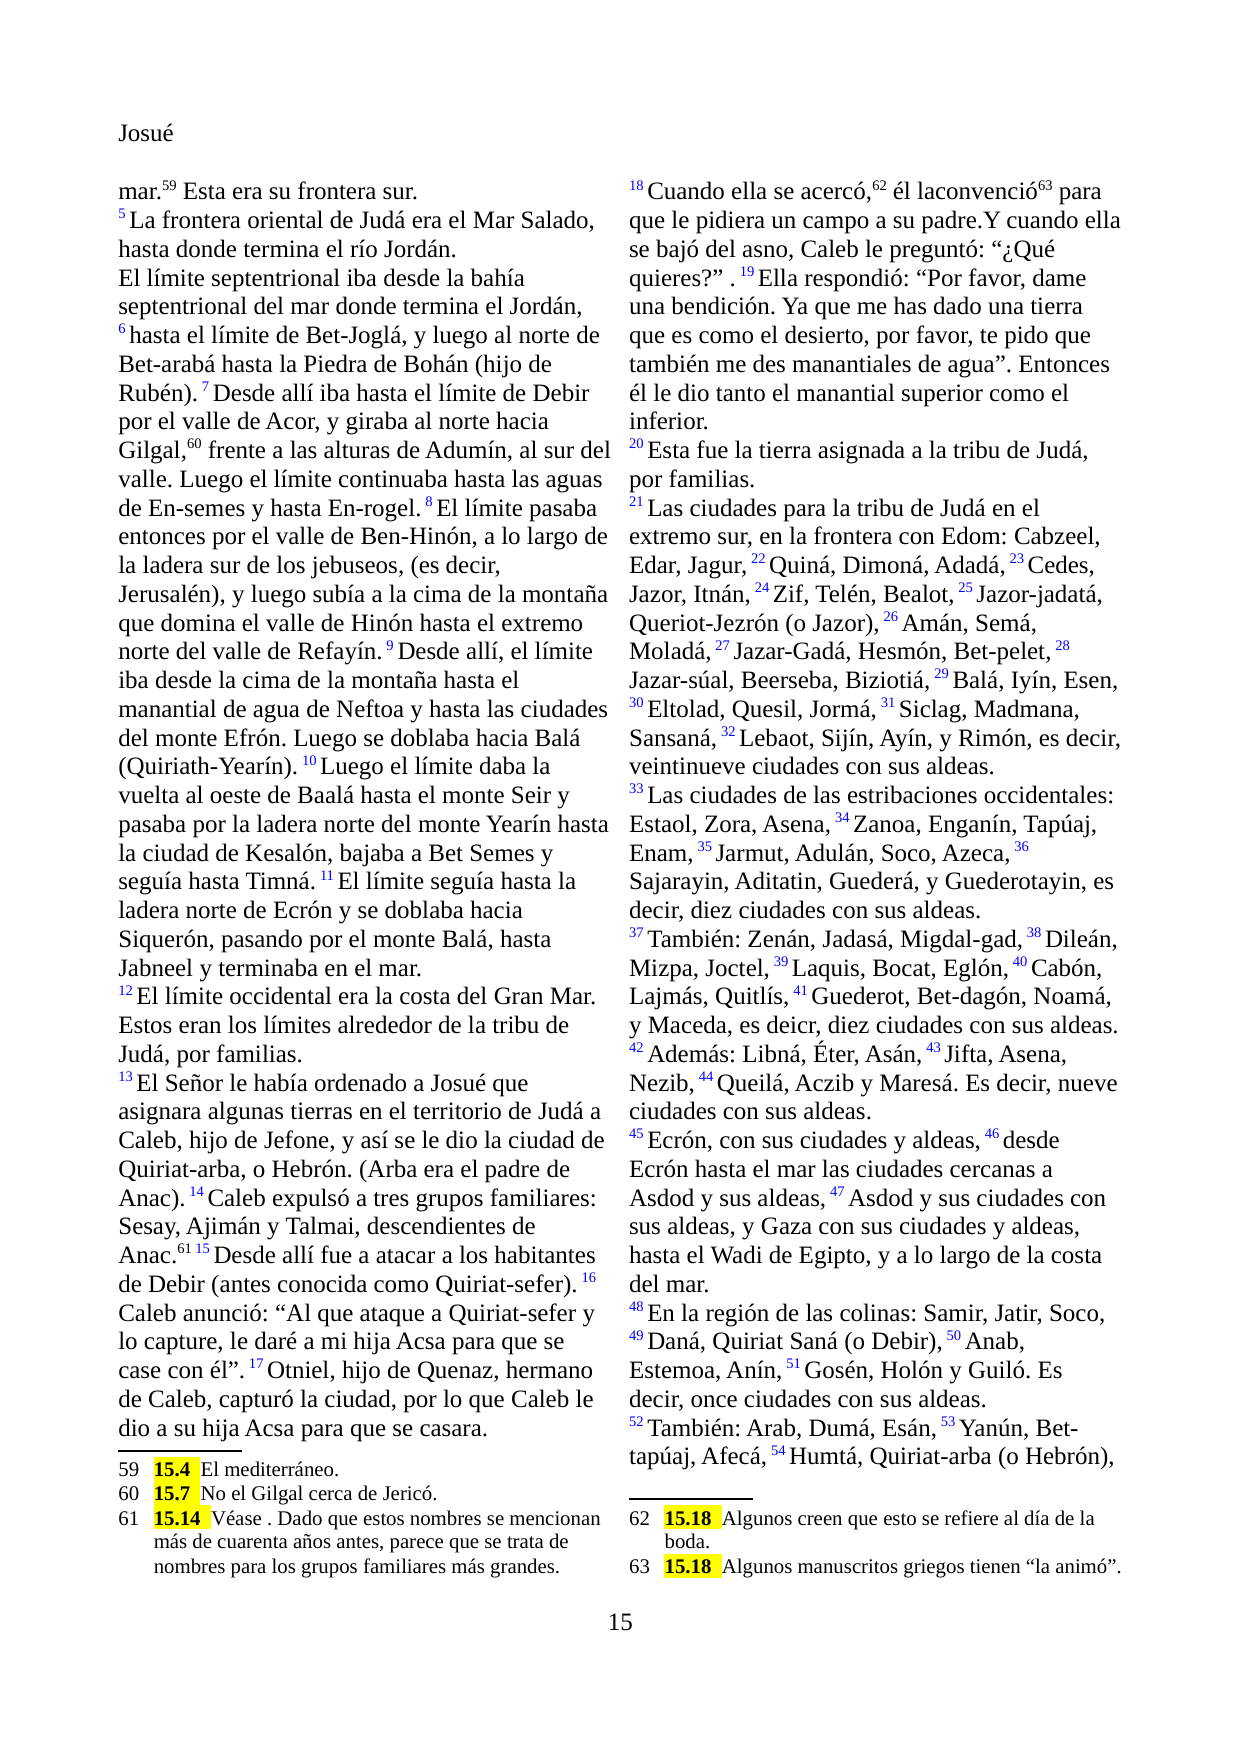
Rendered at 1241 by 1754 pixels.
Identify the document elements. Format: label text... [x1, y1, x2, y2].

text 15.4 El mediterráneo. [118, 1457, 154, 1481]
text Estos eran los límites alrededor de la tribu de Judá, por familias. [118, 1010, 611, 1068]
text 20 Esta fue la tierra asignada a la tribu de Judá, por familias. [629, 435, 1122, 493]
text 12 El límite occidental era la costa del Gran Mar. [118, 981, 611, 1010]
text 15 Esta fue la tierra asignada a la tribu de Judá, por familias: se extendía hacia el sur hasta la frontera de Edom, hasta el desierto de Zin en el extremo sur. 2 Su frontera comenzaba en el extremo del Mar Salado – la bahía que mira hacia el sur — 3 Hai luego iba hacia el sur del Paso de los escorpiones, a través del desierto de Zin, para luego dirigirse al sur de Cades-barnea hasta Hezrón. Desde allí subía hasta Adar y luego giraba hacia Carca, 4 pasando por Azmon y saliendo al Wadi de Egipto, terminando en el mar. Esta era su frontera sur. [118, 176, 611, 205]
text 15.18 Algunos manuscritos griegos tienen “la animó”. [629, 1553, 1122, 1578]
text 13 El Señor le había ordenado a Josué que asignara algunas tierras en el territorio de Judá a Caleb, hijo de Jefone, y así se le dio la ciudad de Quiriat-arba, o Hebrón. (Arba era el padre de Anac). 14 Caleb expulsó a tres grupos familiares: Sesay, Ajimán y Talmai, descendientes de Anac. 15 Desde allí fue a atacar a los habitantes de Debir (antes conocida como Quiriat-sefer). 16 Caleb anunció: “Al que ataque a Quiriat-sefer y lo capture, le daré a mi hija Acsa para que se case con él”. 17 Otniel, hijo de Quenaz, hermano de Caleb, capturó la ciudad, por lo que Caleb le dio a su hija Acsa para que se casara. [118, 1068, 611, 1441]
text 52 También: Arab, Dumá, Esán, 53 Yanún, Bet-tapúaj, Afecá, 54 Humtá, Quiriat-arba (o Hebrón), [629, 1413, 1122, 1470]
text 15.4 El mediterráneo. [200, 1457, 611, 1481]
text 48 En la región de las colinas: Samir, Jatir, Soco, 49 Daná, Quiriat Saná (o Debir), 50 Anab, Estemoa, Anín, 51 Gosén, Holón y Guiló. Es decir, once ciudades con sus aldeas. [629, 1298, 1122, 1413]
text 15.14 Véase . Dado que estos nombres se mencionan más de cuarenta años antes, parece que se trata de nombres para los grupos familiares más grandes. [118, 1505, 611, 1578]
text 15.7 No el Gilgal cerca de Jericó. [118, 1481, 154, 1505]
text 33 Las ciudades de las estribaciones occidentales: Estaol, Zora, Asena, 34 Zanoa, Enganín, Tapúaj, Enam, 35 Jarmut, Adulán, Soco, Azeca, 36 Sajarayin, Aditatin, Guederá, y Guederotayin, es decir, diez ciudades con sus aldeas. [629, 780, 1122, 924]
text 6 hasta el límite de Bet-Joglá, y luego al norte de Bet-arabá hasta la Piedra de Bohán (hijo de Rubén). 7 Desde allí iba hasta el límite de Debir por el valle de Acor, y giraba al norte hacia Gilgal, frente a las alturas de Adumín, al sur del valle. Luego el límite continuaba hasta las aguas de En-semes y hasta En-rogel. 8 El límite pasaba entonces por el valle de Ben-Hinón, a lo largo de la ladera sur de los jebuseos, (es decir, Jerusalén), y luego subía a la cima de la montaña que domina el valle de Hinón hasta el extremo norte del valle de Refayín. 9 Desde allí, el límite iba desde la cima de la montaña hasta el manantial de agua de Neftoa y hasta las ciudades del monte Efrón. Luego se doblaba hacia Balá (Quiriath-Yearín). 10 Luego el límite daba la vuelta al oeste de Baalá hasta el monte Seir y pasaba por la ladera norte del monte Yearín hasta la ciudad de Kesalón, bajaba a Bet Semes y seguía hasta Timná. 11 El límite seguía hasta la ladera norte de Ecrón y se doblaba hacia Siquerón, pasando por el monte Balá, hasta Jabneel y terminaba en el mar. [118, 320, 611, 981]
text 15.18 Algunos creen que esto se refiere al día de la boda. [629, 1505, 1122, 1553]
text 42 Además: Libná, Éter, Asán, 43 Jifta, Asena, Nezib, 44 Queilá, Aczib y Maresá. Es decir, nueve ciudades con sus aldeas. [629, 1039, 1122, 1125]
text 5 La frontera oriental de Judá era el Mar Salado, hasta donde termina el río Jordán. [118, 205, 611, 263]
text 21 Las ciudades para la tribu de Judá en el extremo sur, en la frontera con Edom: Cabzeel, Edar, Jagur, 22 Quiná, Dimoná, Adadá, 23 Cedes, Jazor, Itnán, 24 Zif, Telén, Bealot, 25 Jazor-jadatá, Queriot-Jezrón (o Jazor), 26 Amán, Semá, Moladá, 27 Jazar-Gadá, Hesmón, Bet-pelet, 28 Jazar-súal, Beerseba, Biziotiá, 29 Balá, Iyín, Esen, 30 Eltolad, Quesil, Jormá, 31 Siclag, Madmana, Sansaná, 32 Lebaot, Sijín, Ayín, y Rimón, es decir, veintinueve ciudades con sus aldeas. [629, 493, 1122, 780]
text 18 Cuando ella se acercó, él laconvenció para que le pidiera un campo a su padre.Y cuando ella se bajó del asno, Caleb le preguntó: “¿Qué quieres?” . 19 Ella respondió: “Por favor, dame una bendición. Ya que me has dado una tierra que es como el desierto, por favor, te pido que también me des manantiales de agua”. Entonces él le dio tanto el manantial superior como el inferior. [629, 176, 1122, 435]
text El límite septentrional iba desde la bahía septentrional del mar donde termina el Jordán, [118, 263, 611, 320]
text 45 Ecrón, con sus ciudades y aldeas, 46 desde Ecrón hasta el mar las ciudades cercanas a Asdod y sus aldeas, 47 Asdod y sus ciudades con sus aldeas, y Gaza con sus ciudades y aldeas, hasta el Wadi de Egipto, y a lo largo de la costa del mar. [629, 1125, 1122, 1298]
text 37 También: Zenán, Jadasá, Migdal-gad, 38 Dileán, Mizpa, Joctel, 39 Laquis, Bocat, Eglón, 40 Cabón, Lajmás, Quitlís, 41 Guederot, Bet-dagón, Noamá, y Maceda, es deicr, diez ciudades con sus aldeas. [629, 924, 1122, 1039]
text 15.7 No el Gilgal cerca de Jericó. [200, 1481, 611, 1505]
